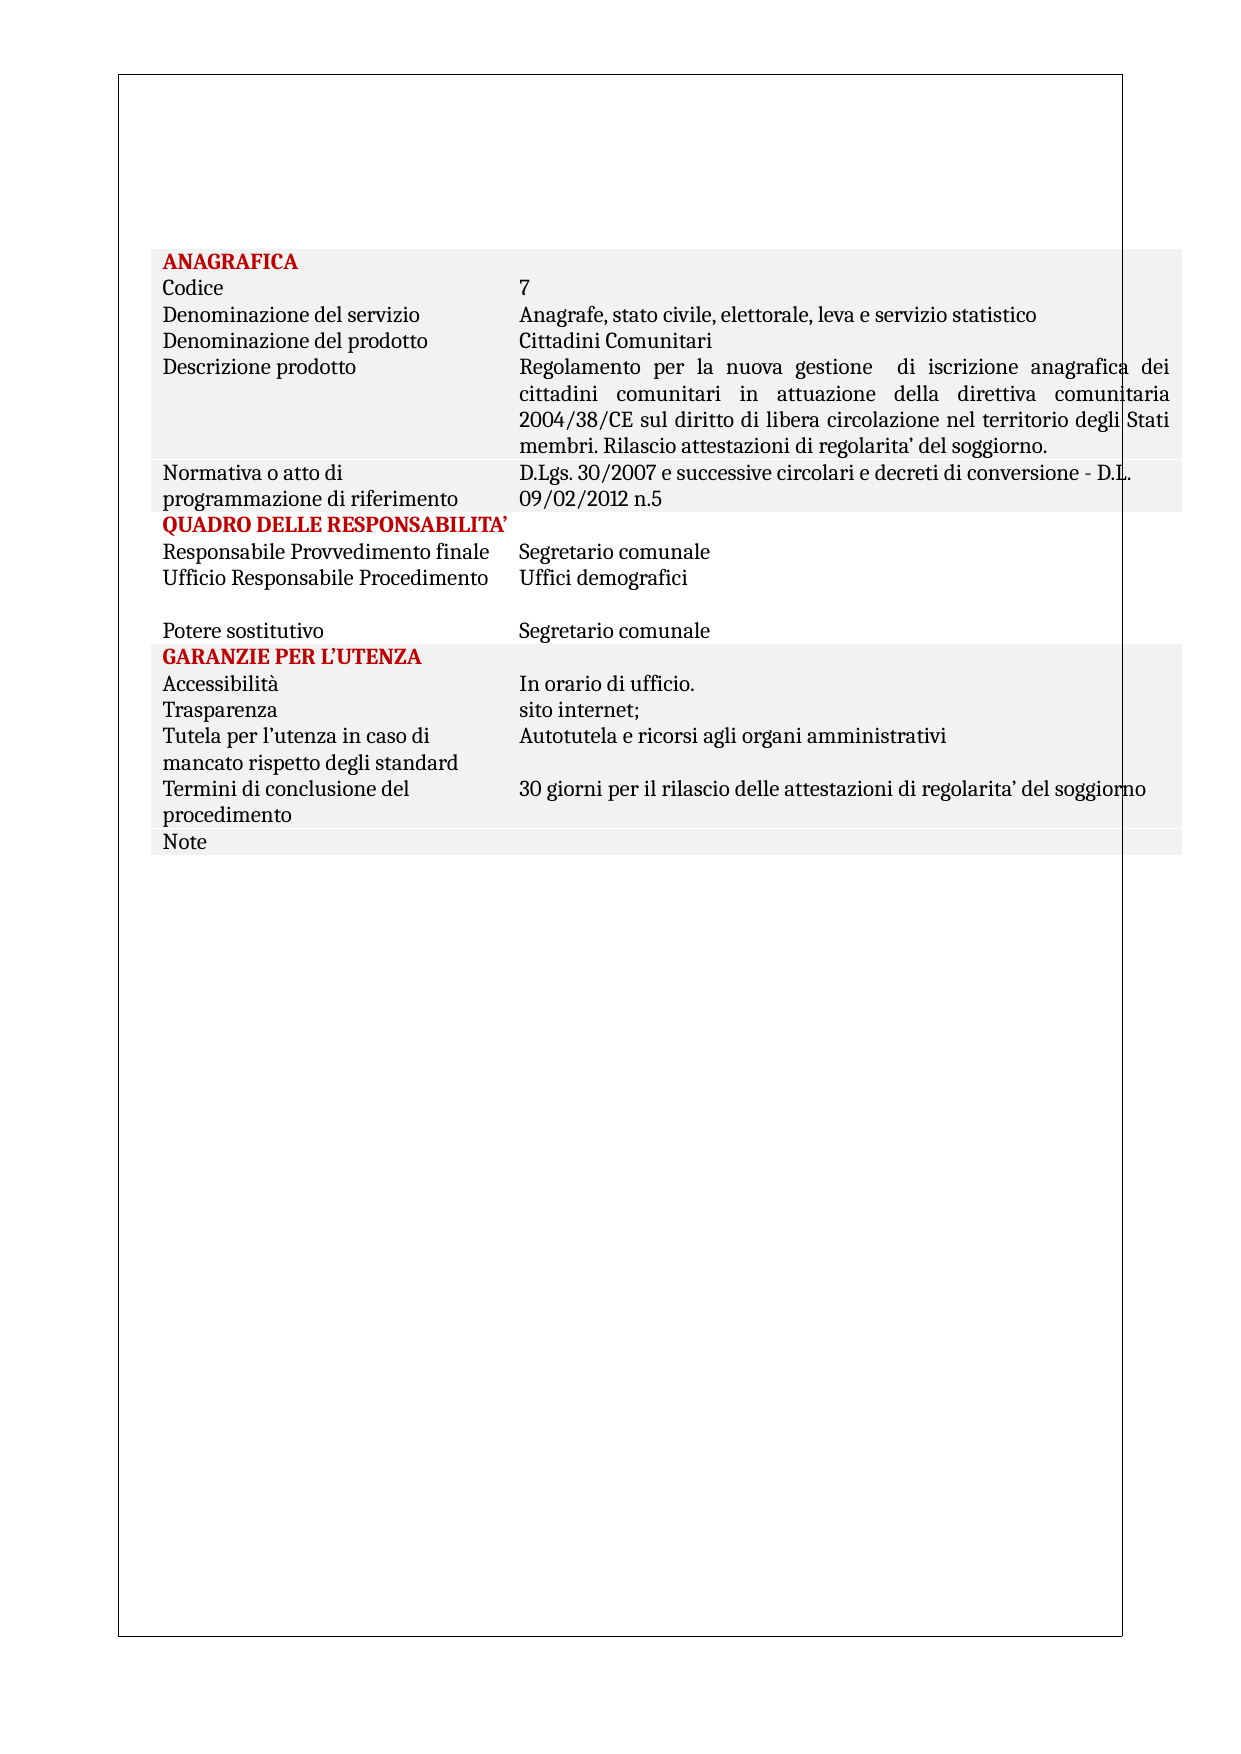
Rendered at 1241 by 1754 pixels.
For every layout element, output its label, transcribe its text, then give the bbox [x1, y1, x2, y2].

table_cell [1123, 512, 1182, 539]
table_cell [1123, 565, 1182, 618]
table_cell Uffici demografici [508, 565, 1122, 618]
table_cell [1123, 275, 1182, 301]
table_cell QUADRO DELLE RESPONSABILITA’ [151, 512, 1122, 539]
table_cell [1123, 697, 1182, 723]
table_cell Descrizione prodotto [151, 354, 508, 459]
table_cell [1123, 301, 1182, 328]
table_cell In orario di ufficio. [508, 670, 1122, 697]
table_cell [1123, 644, 1182, 670]
table_cell Note [151, 829, 508, 855]
table_cell [1123, 328, 1182, 354]
table_cell sito internet; [508, 697, 1122, 723]
table_header ANAGRAFICA [151, 249, 1122, 275]
table_header [1123, 249, 1182, 275]
table_cell Responsabile Provvedimento finale [151, 539, 508, 565]
table_cell Normativa o atto di programmazione di riferimento [151, 460, 508, 512]
table_cell [1123, 829, 1182, 855]
table_cell D.Lgs. 30/2007 e successive circolari e decreti di conversione - D.L. 09/02/2012 n.5 [508, 460, 1122, 512]
table_cell Potere sostitutivo [151, 618, 508, 644]
table_cell 30 giorni per il rilascio delle attestazioni di regolarita’ del soggiorno [508, 776, 1122, 828]
table_cell D.Lgs. 30/2007 e successive circolari e decreti di conversione - D.L. 09/02/2012 n.5 [1123, 460, 1182, 512]
table_cell [1123, 539, 1182, 565]
table_cell Autotutela e ricorsi agli organi amministrativi [508, 723, 1122, 776]
table_cell [508, 829, 1122, 855]
table_cell Ufficio Responsabile Procedimento [151, 565, 508, 618]
table_cell Tutela per l’utenza in caso di mancato rispetto degli standard [151, 723, 508, 776]
table_cell Trasparenza [151, 697, 508, 723]
table_cell Accessibilità [151, 670, 508, 697]
table_cell [1123, 723, 1182, 776]
table_cell Anagrafe, stato civile, elettorale, leva e servizio statistico [508, 301, 1122, 328]
table_cell GARANZIE PER L’UTENZA [151, 644, 1122, 670]
table_cell Segretario comunale [508, 539, 1122, 565]
table_cell Denominazione del servizio [151, 301, 508, 328]
table_cell [1123, 618, 1182, 644]
table_cell Cittadini Comunitari [508, 328, 1122, 354]
table_cell 30 giorni per il rilascio delle attestazioni di regolarita’ del soggiorno [1123, 776, 1182, 828]
table_cell Segretario comunale [508, 618, 1122, 644]
table_cell 7 [508, 275, 1122, 301]
table_cell Termini di conclusione del procedimento [151, 776, 508, 828]
table_cell [1123, 670, 1182, 697]
table_cell Denominazione del prodotto [151, 328, 508, 354]
table_cell Regolamento per la nuova gestione di iscrizione anagrafica dei cittadini comunitari in attuazione della direttiva comunitaria 2004/38/CE sul diritto di libera circolazione nel territorio degli Stati membri. Rilascio attestazioni di regolarita’ del soggiorno. [508, 354, 1122, 459]
table_cell Regolamento per la nuova gestione di iscrizione anagrafica dei cittadini comunitari in attuazione della direttiva comunitaria 2004/38/CE sul diritto di libera circolazione nel territorio degli Stati membri. Rilascio attestazioni di regolarita’ del soggiorno. [1123, 354, 1182, 459]
table_cell Codice [151, 275, 508, 301]
